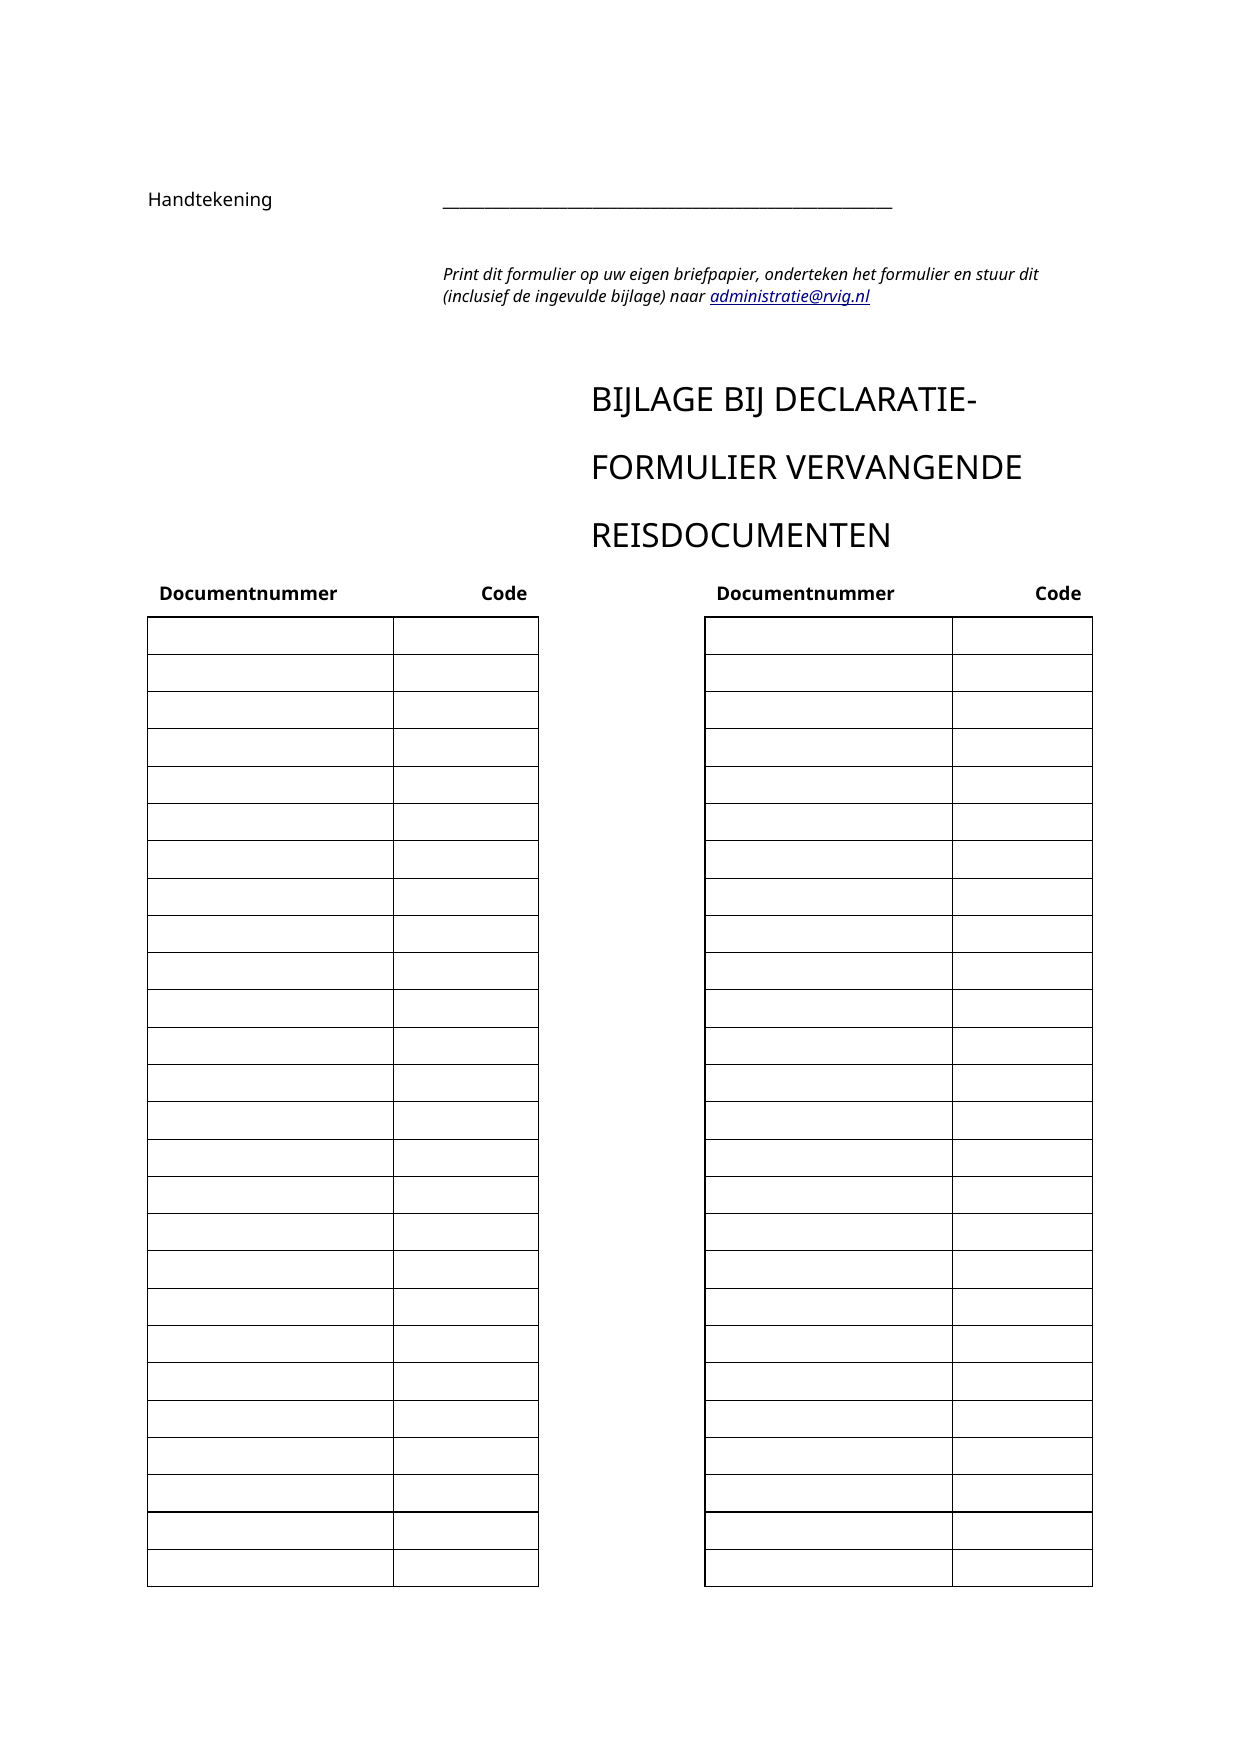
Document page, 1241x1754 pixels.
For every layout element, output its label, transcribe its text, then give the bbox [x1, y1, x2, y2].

table_header Documentnummer [705, 580, 953, 616]
table_cell Documentnummer [706, 1251, 952, 1288]
table_cell Documentnummer [706, 1028, 952, 1064]
table_cell Code [953, 916, 1092, 952]
table_cell [539, 1474, 704, 1511]
table_cell Code [394, 618, 538, 654]
table_cell [539, 1064, 704, 1101]
table_cell Code [953, 767, 1092, 803]
table_cell [539, 691, 704, 728]
table_cell [539, 803, 704, 840]
table_cell Documentnummer [148, 1289, 393, 1325]
table_cell Code [953, 1251, 1092, 1288]
table_cell Code [394, 655, 538, 691]
table_cell Code [394, 1363, 538, 1399]
table_cell Documentnummer [706, 692, 952, 728]
table_cell [539, 989, 704, 1027]
table_cell [539, 654, 704, 691]
table_cell Documentnummer [148, 804, 393, 840]
table_cell Documentnummer [706, 655, 952, 691]
table_cell Documentnummer [148, 1028, 393, 1064]
table_header Code [393, 580, 538, 616]
table_cell [539, 915, 704, 952]
table_cell [539, 1288, 704, 1325]
table_cell Code [953, 1102, 1092, 1138]
table_cell Code [953, 1401, 1092, 1437]
table_cell Documentnummer [706, 1326, 952, 1362]
table_cell Code [394, 1438, 538, 1474]
table_cell Documentnummer [706, 1550, 952, 1586]
table_cell [539, 1139, 704, 1176]
table_cell Documentnummer [706, 618, 952, 654]
table_cell Code [394, 879, 538, 915]
table_cell Code [953, 879, 1092, 915]
table_cell [539, 1325, 704, 1362]
table_cell Code [953, 1363, 1092, 1399]
table_cell Documentnummer [706, 729, 952, 766]
table_header Code [953, 580, 1093, 616]
table_cell Documentnummer [148, 879, 393, 915]
table_cell Code [953, 1028, 1092, 1064]
table_cell [539, 840, 704, 877]
table_cell Code [394, 1065, 538, 1101]
table_cell [539, 1213, 704, 1250]
table_cell Documentnummer [148, 1475, 393, 1511]
table_cell [539, 1176, 704, 1213]
table_cell [539, 1250, 704, 1288]
table_cell Code [394, 1177, 538, 1213]
table_cell Documentnummer [706, 841, 952, 877]
table_cell Documentnummer [148, 1438, 393, 1474]
table_cell Code [953, 990, 1092, 1027]
table_cell [539, 766, 704, 803]
table_cell Code [394, 953, 538, 989]
table_cell Code [953, 1214, 1092, 1250]
table_cell Documentnummer [148, 729, 393, 766]
table_cell Documentnummer [148, 692, 393, 728]
table_cell Code [394, 1550, 538, 1586]
table_cell Documentnummer [148, 618, 393, 654]
table_cell Documentnummer [706, 1475, 952, 1511]
table_cell Code [394, 804, 538, 840]
text Print dit formulier op uw eigen briefpapier, onderteken het formulier en stuur dit (inclusief de ingevulde bijlage) naar administratie@rvig.nl [443, 262, 1093, 308]
table_cell [539, 728, 704, 766]
table_cell Code [953, 729, 1092, 766]
table_cell Code [394, 1289, 538, 1325]
table_cell Documentnummer [148, 1065, 393, 1101]
table_cell Documentnummer [148, 1214, 393, 1250]
table_cell [539, 878, 704, 915]
table_cell [539, 1101, 704, 1138]
table_cell Documentnummer [148, 1550, 393, 1586]
table_cell Code [394, 1102, 538, 1138]
table_cell Code [394, 990, 538, 1027]
table_cell Documentnummer [706, 1140, 952, 1176]
table_cell Code [953, 655, 1092, 691]
table_cell Code [953, 1475, 1092, 1511]
table_cell Code [953, 953, 1092, 989]
table_cell Code [953, 1289, 1092, 1325]
table_cell Documentnummer [706, 1065, 952, 1101]
table_cell Documentnummer [148, 1102, 393, 1138]
table_cell Code [394, 1028, 538, 1064]
table_cell Documentnummer [148, 1363, 393, 1399]
table_cell [539, 1437, 704, 1474]
table_cell Documentnummer [148, 1140, 393, 1176]
table_cell Documentnummer [148, 953, 393, 989]
table_cell [539, 952, 704, 989]
table_cell [539, 1549, 704, 1586]
table_cell Documentnummer [148, 990, 393, 1027]
table_cell [539, 1511, 704, 1549]
table_cell Documentnummer [148, 1401, 393, 1437]
table_cell Documentnummer [706, 916, 952, 952]
table_cell Documentnummer [706, 1438, 952, 1474]
table_cell Code [394, 1513, 538, 1549]
table_cell Documentnummer [706, 1401, 952, 1437]
table_cell [539, 616, 704, 654]
text Handtekening ______________________________________________________ [148, 186, 1093, 211]
table_cell Code [394, 1214, 538, 1250]
table_cell Documentnummer [148, 655, 393, 691]
table_cell Documentnummer [706, 1513, 952, 1549]
table_cell Documentnummer [706, 953, 952, 989]
table_cell Code [394, 1251, 538, 1288]
table_cell Code [394, 1326, 538, 1362]
table_cell Documentnummer [706, 990, 952, 1027]
table_header [539, 580, 705, 616]
table_cell Documentnummer [706, 1214, 952, 1250]
table_cell [539, 1400, 704, 1437]
table_cell Code [953, 1140, 1092, 1176]
table_cell Code [394, 1401, 538, 1437]
table_cell Documentnummer [706, 1102, 952, 1138]
table_cell Code [394, 1475, 538, 1511]
table_cell Code [953, 841, 1092, 877]
table_cell Code [953, 1177, 1092, 1213]
table_cell Documentnummer [148, 1251, 393, 1288]
table_cell Documentnummer [148, 767, 393, 803]
table_cell Documentnummer [706, 1363, 952, 1399]
table_cell Code [394, 1140, 538, 1176]
table_cell Documentnummer [148, 1177, 393, 1213]
table_cell Code [394, 841, 538, 877]
table_cell Code [394, 916, 538, 952]
table_cell Documentnummer [148, 1326, 393, 1362]
table_cell [539, 1027, 704, 1064]
table_cell Documentnummer [148, 916, 393, 952]
table_cell Code [953, 618, 1092, 654]
table_cell Documentnummer [706, 1177, 952, 1213]
table_cell Code [394, 692, 538, 728]
table_cell Documentnummer [706, 1289, 952, 1325]
table_cell Code [953, 1326, 1092, 1362]
table_cell Code [953, 804, 1092, 840]
table_cell [539, 1362, 704, 1399]
table_cell Code [394, 767, 538, 803]
subtitle Bijlage bij declaratie-formulier vervangende reisdocumenten [591, 376, 1093, 557]
table_cell Documentnummer [706, 804, 952, 840]
table_cell Documentnummer [148, 1513, 393, 1549]
table_cell Code [953, 1550, 1092, 1586]
table_cell Code [953, 692, 1092, 728]
table_cell Code [953, 1065, 1092, 1101]
table_header Documentnummer [148, 580, 393, 616]
table_cell Code [953, 1513, 1092, 1549]
table_cell Code [953, 1438, 1092, 1474]
table_cell Documentnummer [706, 879, 952, 915]
table_cell Documentnummer [706, 767, 952, 803]
table_cell Code [394, 729, 538, 766]
table_cell Documentnummer [148, 841, 393, 877]
